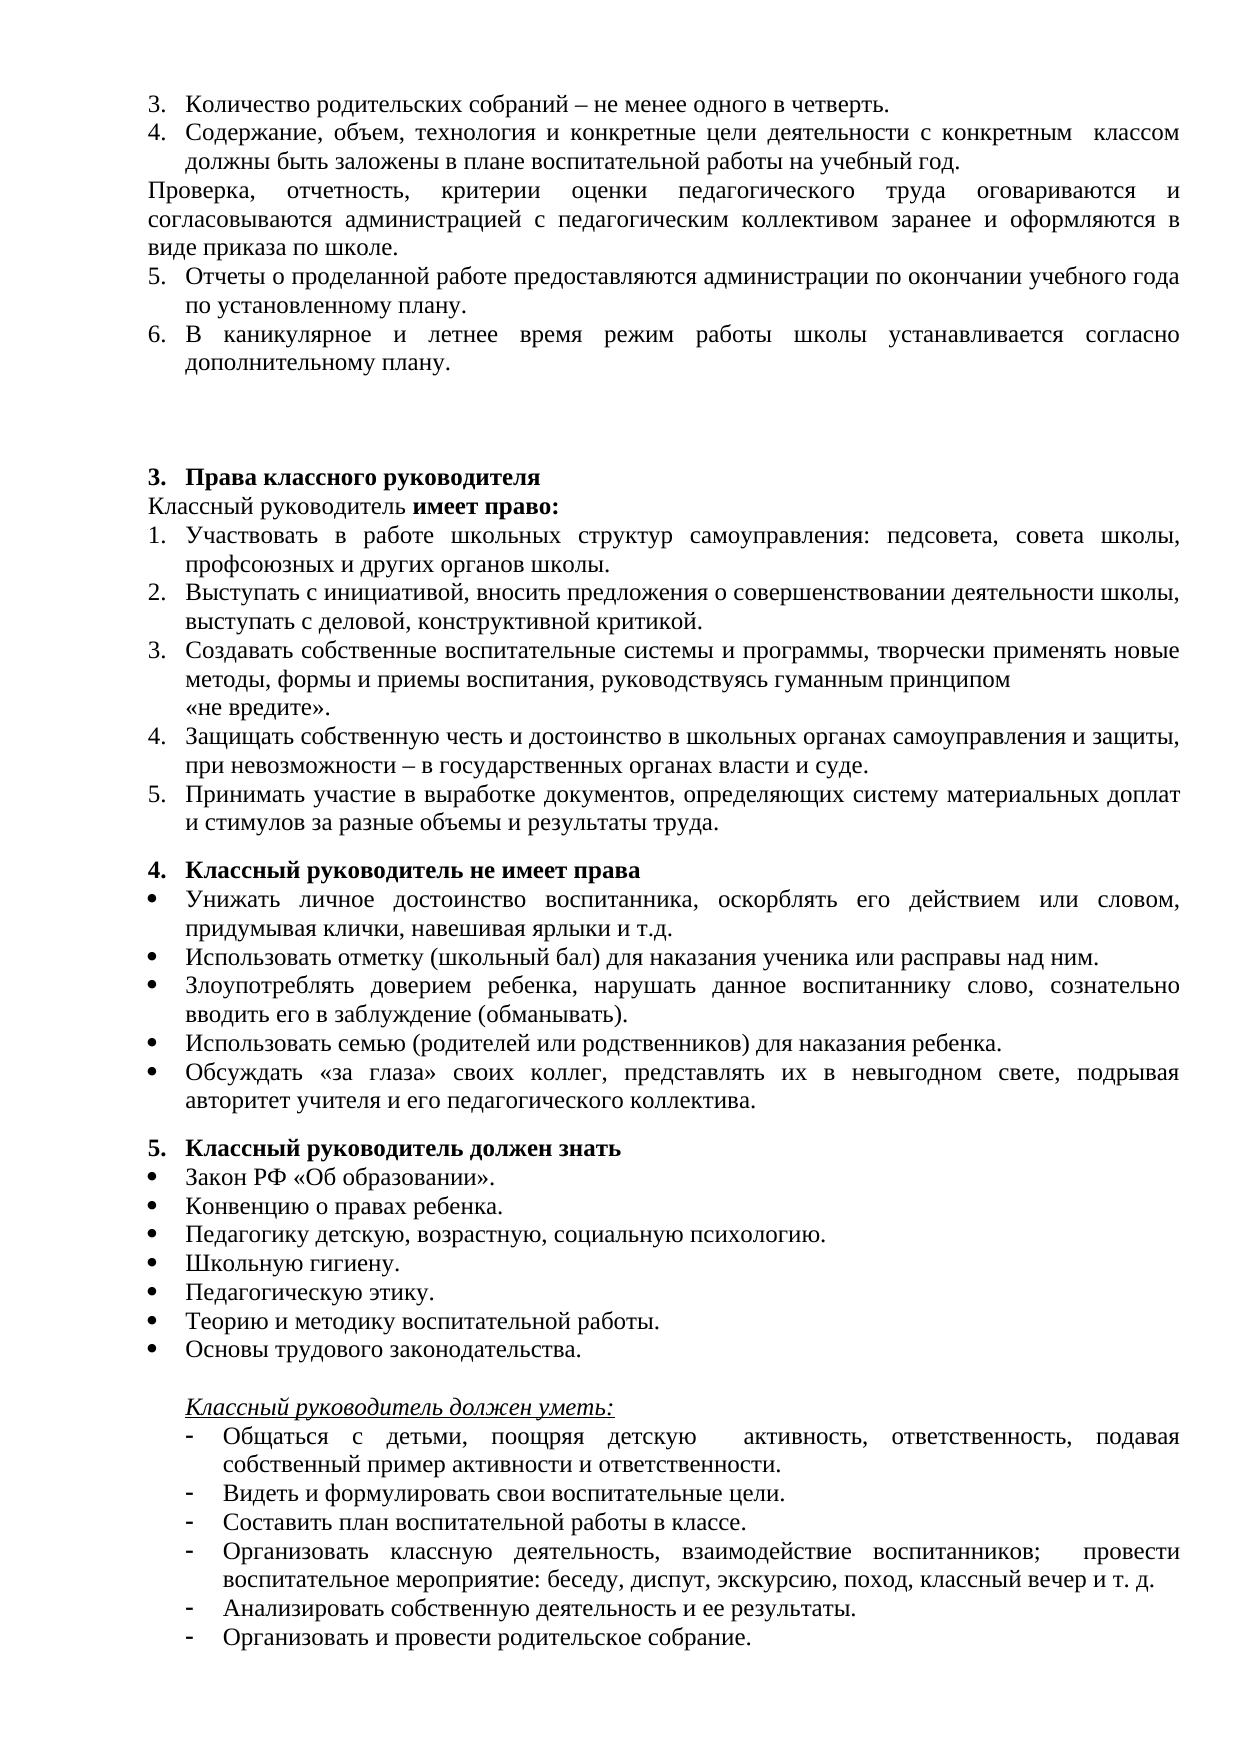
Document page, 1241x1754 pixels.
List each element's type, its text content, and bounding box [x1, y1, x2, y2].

list Общаться с детьми, поощряя детскую активность, ответственность, подавая собственный пример активности и ответственности. [185, 1421, 1181, 1478]
list Использовать отметку (школьный бал) для наказания ученика или расправы над ним. [148, 942, 1181, 970]
list Права классного руководителя [148, 462, 1181, 491]
list Организовать классную деятельность, взаимодействие воспитанников; провести воспитательное мероприятие: беседу, диспут, экскурсию, поход, классный вечер и т. д. [185, 1536, 1181, 1593]
list Создавать собственные воспитательные системы и программы, творчески применять новые методы, формы и приемы воспитания, руководствуясь гуманным принципом [148, 635, 1181, 692]
list Отчеты о проделанной работе предоставляются администрации по окончании учебного года по установленному плану. [148, 261, 1181, 319]
list Видеть и формулировать свои воспитательные цели. [185, 1478, 1181, 1507]
text Классный руководитель имеет право: [148, 491, 1181, 520]
list Использовать семью (родителей или родственников) для наказания ребенка. [148, 1028, 1181, 1057]
list В каникулярное и летнее время режим работы школы устанавливается согласно дополнительному плану. [148, 319, 1181, 376]
list Теорию и методику воспитательной работы. [148, 1306, 1181, 1334]
list Содержание, объем, технология и конкретные цели деятельности с конкретным классом должны быть заложены в плане воспитательной работы на учебный год. [148, 117, 1181, 175]
text Классный руководитель должен уметь: [185, 1392, 1181, 1421]
list Выступать с инициативой, вносить предложения о совершенствовании деятельности школы, выступать с деловой, конструктивной критикой. [148, 577, 1181, 635]
text Проверка, отчетность, критерии оценки педагогического труда оговариваются и согласовываются администрацией с педагогическим коллективом заранее и оформляются в виде приказа по школе. [148, 175, 1181, 261]
list Классный руководитель не имеет права [148, 855, 1181, 884]
list Принимать участие в выработке документов, определяющих систему материальных доплат и стимулов за разные объемы и результаты труда. [148, 779, 1181, 836]
list Конвенцию о правах ребенка. [148, 1191, 1181, 1219]
list Организовать и провести родительское собрание. [185, 1622, 1181, 1651]
list Составить план воспитательной работы в классе. [185, 1507, 1181, 1536]
list Защищать собственную честь и достоинство в школьных органах самоуправления и защиты, при невозможности – в государственных органах власти и суде. [148, 721, 1181, 779]
list Злоупотреблять доверием ребенка, нарушать данное воспитаннику слово, сознательно вводить его в заблуждение (обманывать). [148, 970, 1181, 1028]
list Унижать личное достоинство воспитанника, оскорблять его действием или словом, придумывая клички, навешивая ярлыки и т.д. [148, 884, 1181, 942]
list Основы трудового законодательства. [148, 1334, 1181, 1363]
list Участвовать в работе школьных структур самоуправления: педсовета, совета школы, профсоюзных и других органов школы. [148, 520, 1181, 577]
list Педагогику детскую, возрастную, социальную психологию. [148, 1219, 1181, 1248]
list Количество родительских собраний – не менее одного в четверть. [148, 89, 1181, 117]
list Классный руководитель должен знать [148, 1133, 1181, 1162]
list Школьную гигиену. [148, 1248, 1181, 1277]
list Закон РФ «Об образовании». [148, 1162, 1181, 1191]
text «не вредите». [185, 692, 1181, 721]
list Анализировать собственную деятельность и ее результаты. [185, 1593, 1181, 1622]
list Педагогическую этику. [148, 1277, 1181, 1306]
list Обсуждать «за глаза» своих коллег, представлять их в невыгодном свете, подрывая авторитет учителя и его педагогического коллектива. [148, 1057, 1181, 1114]
